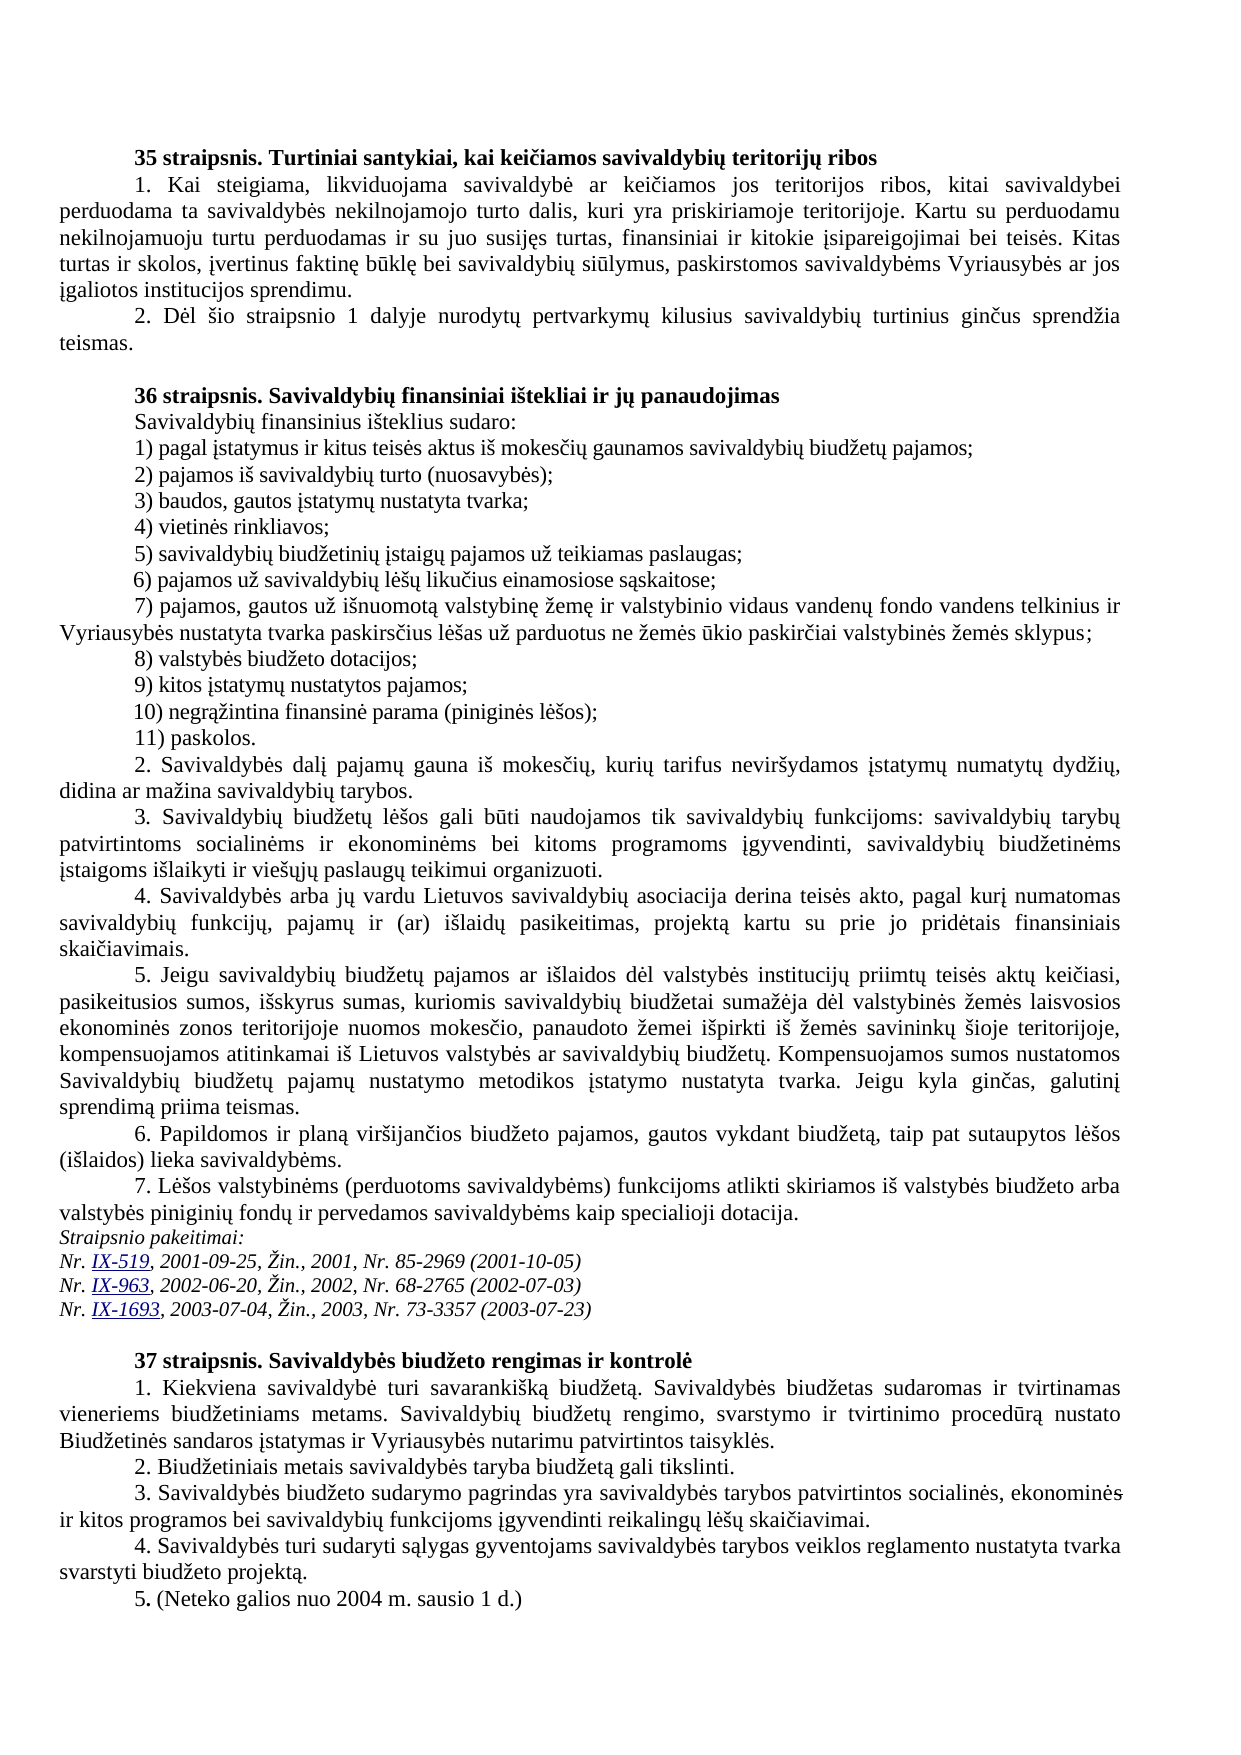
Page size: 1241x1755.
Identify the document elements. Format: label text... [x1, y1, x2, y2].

text 2. Dėl šio straipsnio 1 dalyje nurodytų pertvarkymų kilusius savivaldybių turtinius ginčus sprendžia teismas. [59, 303, 1122, 355]
text Nr. IX-1693, 2003-07-04, Žin., 2003, Nr. 73-3357 (2003-07-23) [59, 1297, 1122, 1321]
text 35 straipsnis. Turtiniai santykiai, kai keičiamos savivaldybių teritorijų ribos [59, 144, 1122, 171]
text Straipsnio pakeitimai: [59, 1225, 1122, 1249]
text 5. (Neteko galios nuo 2004 m. sausio 1 d.) [59, 1585, 1122, 1611]
text 7. Lėšos valstybinėms (perduotoms savivaldybėms) funkcijoms atlikti skiriamos iš valstybės biudžeto arba valstybės piniginių fondų ir pervedamos savivaldybėms kaip specialioji dotacija. [59, 1172, 1122, 1225]
text 37 straipsnis. Savivaldybės biudžeto rengimas ir kontrolė [59, 1348, 1122, 1374]
text 2) pajamos iš savivaldybių turto (nuosavybės); [59, 461, 1122, 487]
text 1) pagal įstatymus ir kitus teisės aktus iš mokesčių gaunamos savivaldybių biudžetų pajamos; [59, 434, 1122, 461]
text 2. Biudžetiniais metais savivaldybės taryba biudžetą gali tikslinti. [59, 1453, 1122, 1479]
text 1. Kai steigiama, likviduojama savivaldybė ar keičiamos jos teritorijos ribos, kitai savivaldybei perduodama ta savivaldybės nekilnojamojo turto dalis, kuri yra priskiriamoje teritorijoje. Kartu su perduodamu nekilnojamuoju turtu perduodamas ir su juo susijęs turtas, finansiniai ir kitokie įsipareigojimai bei teisės. Kitas turtas ir skolos, įvertinus faktinę būklę bei savivaldybių siūlymus, paskirstomos savivaldybėms Vyriausybės ar jos įgaliotos institucijos sprendimu. [59, 171, 1122, 303]
text 1. Kiekviena savivaldybė turi savarankišką biudžetą. Savivaldybės biudžetas sudaromas ir tvirtinamas vieneriems biudžetiniams metams. Savivaldybių biudžetų rengimo, svarstymo ir tvirtinimo procedūrą nustato Biudžetinės sandaros įstatymas ir Vyriausybės nutarimu patvirtintos taisyklės. [59, 1374, 1122, 1453]
text 7) pajamos, gautos už išnuomotą valstybinę žemę ir valstybinio vidaus vandenų fondo vandens telkinius ir Vyriausybės nustatyta tvarka paskirsčius lėšas už parduotus ne žemės ūkio paskirčiai valstybinės žemės sklypus; [59, 592, 1122, 645]
text 3) baudos, gautos įstatymų nustatyta tvarka; [59, 487, 1122, 513]
text 5. Jeigu savivaldybių biudžetų pajamos ar išlaidos dėl valstybės institucijų priimtų teisės aktų keičiasi, pasikeitusios sumos, išskyrus sumas, kuriomis savivaldybių biudžetai sumažėja dėl valstybinės žemės laisvosios ekonominės zonos teritorijoje nuomos mokesčio, panaudoto žemei išpirkti iš žemės savininkų šioje teritorijoje, kompensuojamos atitinkamai iš Lietuvos valstybės ar savivaldybių biudžetų. Kompensuojamos sumos nustatomos Savivaldybių biudžetų pajamų nustatymo metodikos įstatymo nustatyta tvarka. Jeigu kyla ginčas, galutinį sprendimą priima teismas. [59, 961, 1122, 1119]
text 8) valstybės biudžeto dotacijos; [59, 645, 1122, 672]
text 9) kitos įstatymų nustatytos pajamos; [59, 672, 1122, 698]
text Savivaldybių finansinius išteklius sudaro: [59, 408, 1122, 434]
text 4. Savivaldybės arba jų vardu Lietuvos savivaldybių asociacija derina teisės akto, pagal kurį numatomas savivaldybių funkcijų, pajamų ir (ar) išlaidų pasikeitimas, projektą kartu su prie jo pridėtais finansiniais skaičiavimais. [59, 882, 1122, 961]
text Nr. IX-963, 2002-06-20, Žin., 2002, Nr. 68-2765 (2002-07-03) [59, 1273, 1122, 1297]
text 2. Savivaldybės dalį pajamų gauna iš mokesčių, kurių tarifus neviršydamos įstatymų numatytų dydžių, didina ar mažina savivaldybių tarybos. [59, 751, 1122, 803]
text 4) vietinės rinkliavos; [59, 513, 1122, 540]
text 4. Savivaldybės turi sudaryti sąlygas gyventojams savivaldybės tarybos veiklos reglamento nustatyta tvarka svarstyti biudžeto projektą. [59, 1532, 1122, 1585]
text 3. Savivaldybių biudžetų lėšos gali būti naudojamos tik savivaldybių funkcijoms: savivaldybių tarybų patvirtintoms socialinėms ir ekonominėms bei kitoms programoms įgyvendinti, savivaldybių biudžetinėms įstaigoms išlaikyti ir viešųjų paslaugų teikimui organizuoti. [59, 803, 1122, 882]
text 10) negrąžintina finansinė parama (piniginės lėšos); [59, 698, 1122, 724]
text 5) savivaldybių biudžetinių įstaigų pajamos už teikiamas paslaugas; [59, 540, 1122, 566]
text Nr. IX-519, 2001-09-25, Žin., 2001, Nr. 85-2969 (2001-10-05) [59, 1249, 1122, 1273]
text 6. Papildomos ir planą viršijančios biudžeto pajamos, gautos vykdant biudžetą, taip pat sutaupytos lėšos (išlaidos) lieka savivaldybėms. [59, 1119, 1122, 1172]
text 3. Savivaldybės biudžeto sudarymo pagrindas yra savivaldybės tarybos patvirtintos socialinės, ekonominės ir kitos programos bei savivaldybių funkcijoms įgyvendinti reikalingų lėšų skaičiavimai. [59, 1479, 1122, 1532]
text 11) paskolos. [59, 724, 1122, 751]
text 36 straipsnis. Savivaldybių finansiniai ištekliai ir jų panaudojimas [59, 382, 1122, 408]
text 6) pajamos už savivaldybių lėšų likučius einamosiose sąskaitose; [59, 566, 1122, 592]
